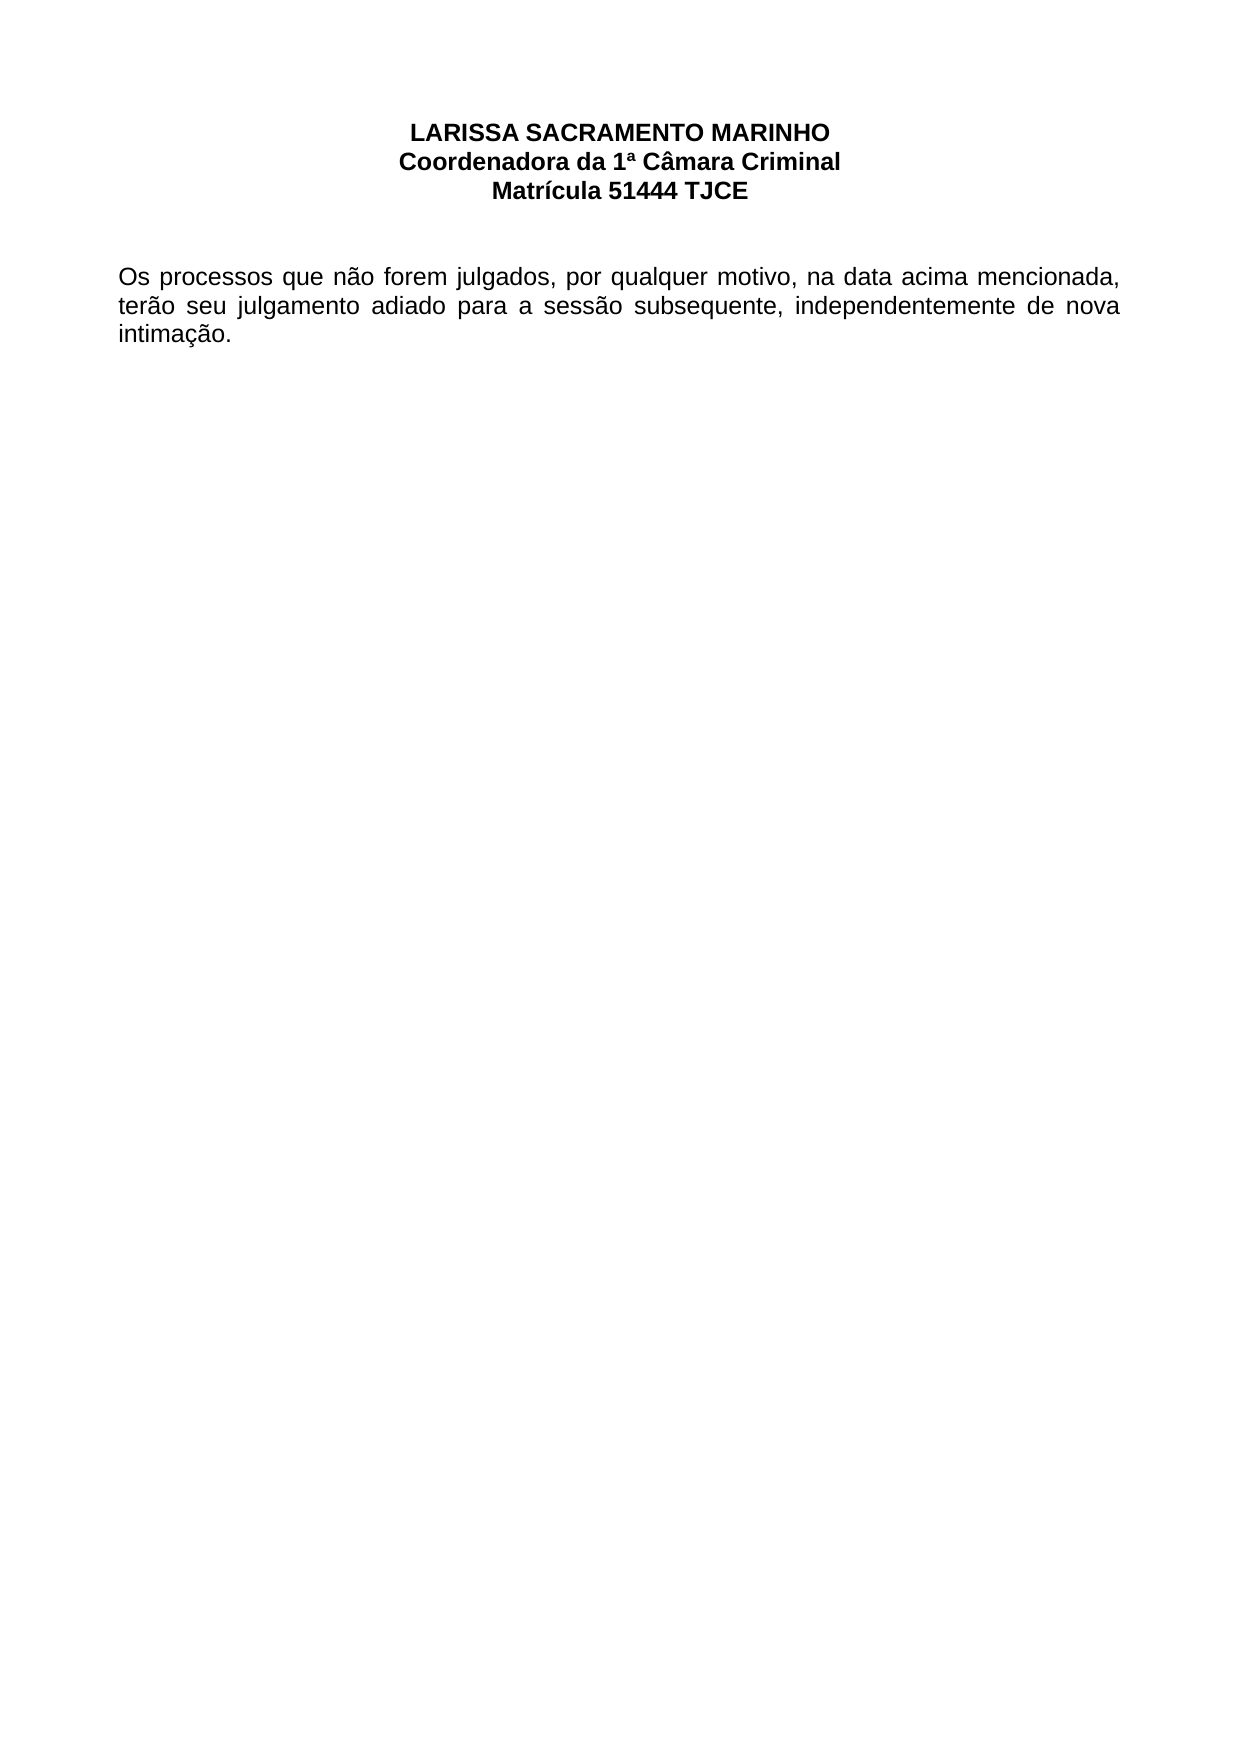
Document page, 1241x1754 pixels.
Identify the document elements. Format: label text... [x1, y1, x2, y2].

text Matrícula 51444 TJCE [118, 176, 1122, 204]
text Os processos que não forem julgados, por qualquer motivo, na data acima mencionada, terão seu julgamento adiado para a sessão subsequente, independentemente de nova intimação. [118, 262, 1122, 348]
text Coordenadora da 1ª Câmara Criminal [118, 147, 1122, 176]
text LARISSA SACRAMENTO MARINHO [118, 118, 1122, 147]
